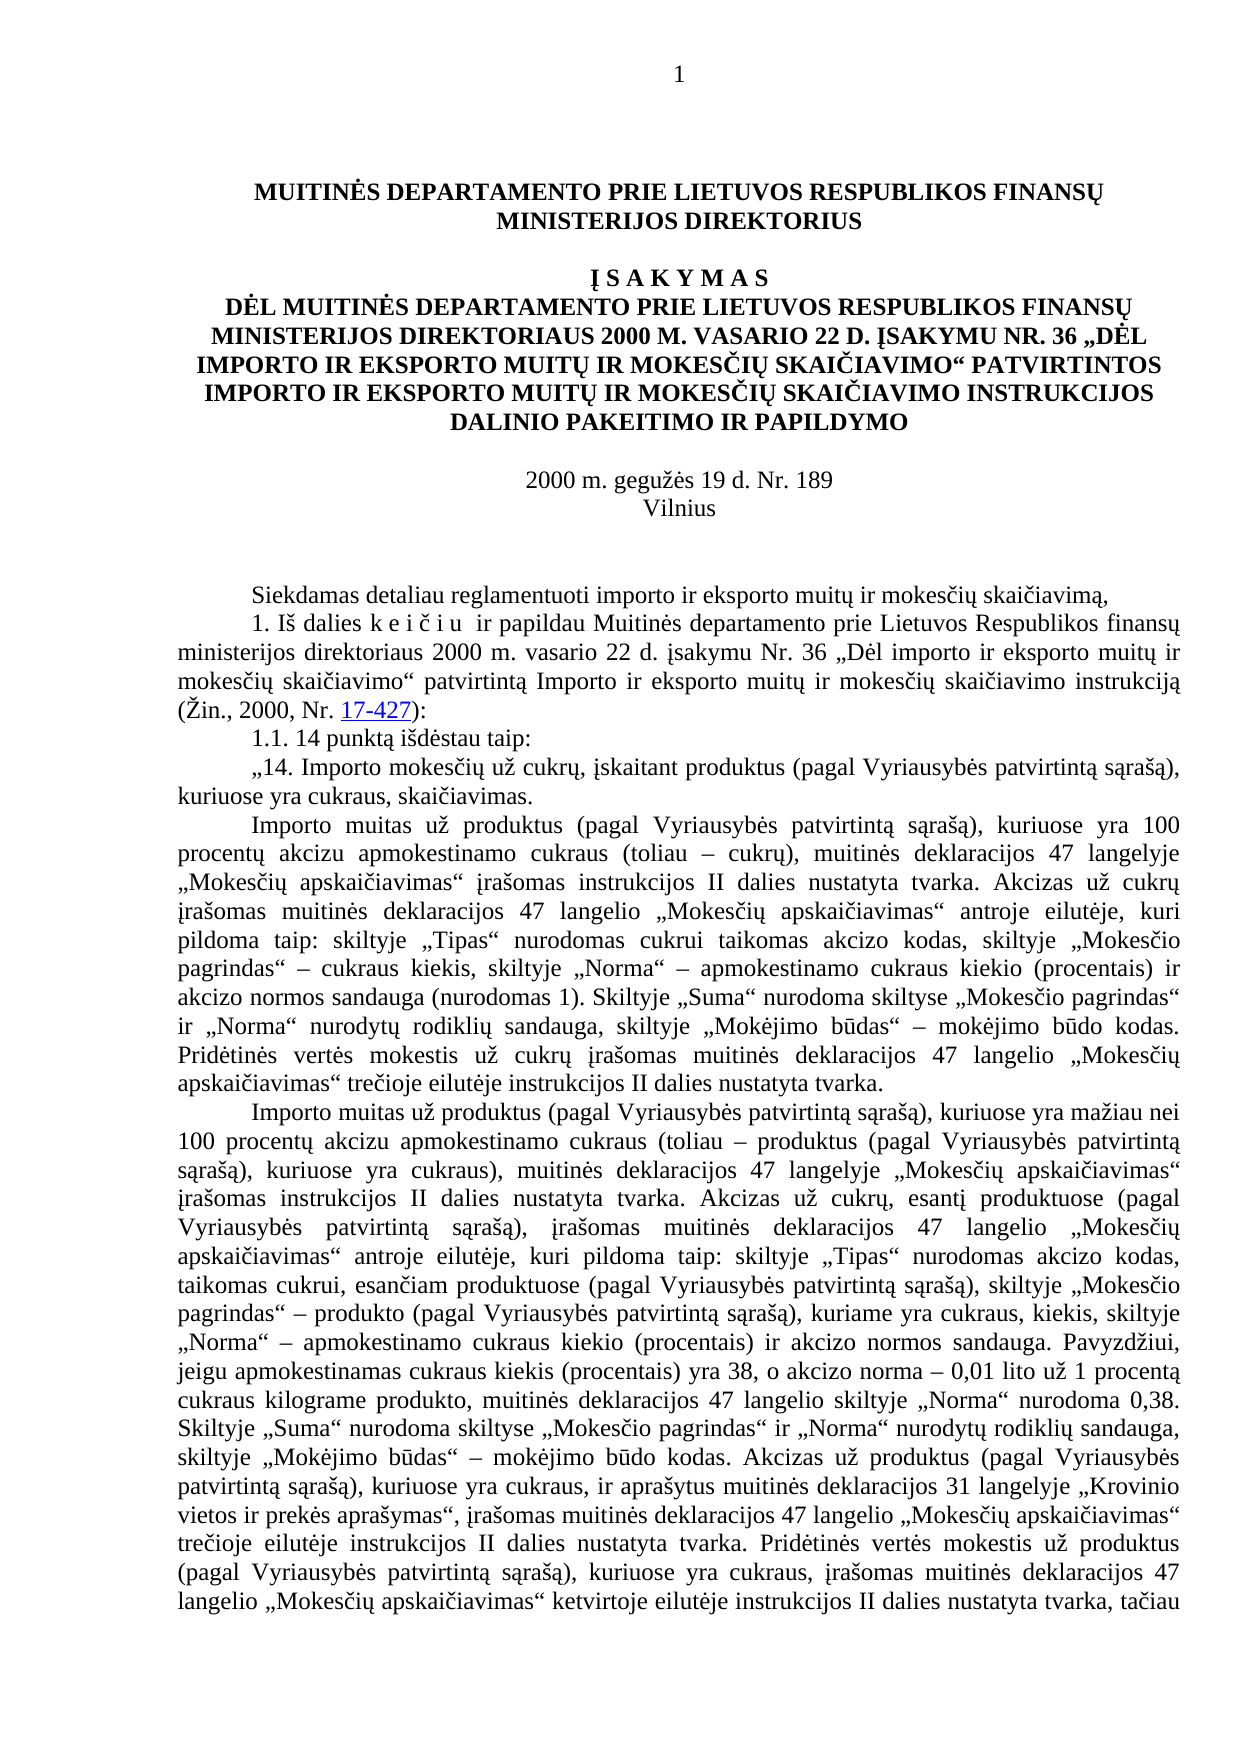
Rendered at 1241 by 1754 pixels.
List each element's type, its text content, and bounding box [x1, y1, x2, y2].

text MUITINĖS DEPARTAMENTO PRIE LIETUVOS RESPUBLIKOS FINANSŲ MINISTERIJOS DIREKTORIUS [177, 177, 1181, 235]
text 1. Iš dalies keičiu ir papildau Muitinės departamento prie Lietuvos Respublikos finansų ministerijos direktoriaus 2000 m. vasario 22 d. įsakymu Nr. 36 „Dėl importo ir eksporto muitų ir mokesčių skaičiavimo“ patvirtintą Importo ir eksporto muitų ir mokesčių skaičiavimo instrukciją (Žin., 2000, Nr. 17-427): [177, 608, 1181, 723]
text „14. Importo mokesčių už cukrų, įskaitant produktus (pagal Vyriausybės patvirtintą sąrašą), kuriuose yra cukraus, skaičiavimas. [177, 752, 1181, 810]
text Importo muitas už produktus (pagal Vyriausybės patvirtintą sąrašą), kuriuose yra 100 procentų akcizu apmokestinamo cukraus (toliau – cukrų), muitinės deklaracijos 47 langelyje „Mokesčių apskaičiavimas“ įrašomas instrukcijos II dalies nustatyta tvarka. Akcizas už cukrų įrašomas muitinės deklaracijos 47 langelio „Mokesčių apskaičiavimas“ antroje eilutėje, kuri pildoma taip: skiltyje „Tipas“ nurodomas cukrui taikomas akcizo kodas, skiltyje „Mokesčio pagrindas“ – cukraus kiekis, skiltyje „Norma“ – apmokestinamo cukraus kiekio (procentais) ir akcizo normos sandauga (nurodomas 1). Skiltyje „Suma“ nurodoma skiltyse „Mokesčio pagrindas“ ir „Norma“ nurodytų rodiklių sandauga, skiltyje „Mokėjimo būdas“ – mokėjimo būdo kodas. Pridėtinės vertės mokestis už cukrų įrašomas muitinės deklaracijos 47 langelio „Mokesčių apskaičiavimas“ trečioje eilutėje instrukcijos II dalies nustatyta tvarka. [177, 810, 1181, 1097]
text Importo muitas už produktus (pagal Vyriausybės patvirtintą sąrašą), kuriuose yra mažiau nei 100 procentų akcizu apmokestinamo cukraus (toliau – produktus (pagal Vyriausybės patvirtintą sąrašą), kuriuose yra cukraus), muitinės deklaracijos 47 langelyje „Mokesčių apskaičiavimas“ įrašomas instrukcijos II dalies nustatyta tvarka. Akcizas už cukrų, esantį produktuose (pagal Vyriausybės patvirtintą sąrašą), įrašomas muitinės deklaracijos 47 langelio „Mokesčių apskaičiavimas“ antroje eilutėje, kuri pildoma taip: skiltyje „Tipas“ nurodomas akcizo kodas, taikomas cukrui, esančiam produktuose (pagal Vyriausybės patvirtintą sąrašą), skiltyje „Mokesčio pagrindas“ – produkto (pagal Vyriausybės patvirtintą sąrašą), kuriame yra cukraus, kiekis, skiltyje „Norma“ – apmokestinamo cukraus kiekio (procentais) ir akcizo normos sandauga. Pavyzdžiui, jeigu apmokestinamas cukraus kiekis (procentais) yra 38, o akcizo norma – 0,01 lito už 1 procentą cukraus kilograme produkto, muitinės deklaracijos 47 langelio skiltyje „Norma“ nurodoma 0,38. Skiltyje „Suma“ nurodoma skiltyse „Mokesčio pagrindas“ ir „Norma“ nurodytų rodiklių sandauga, skiltyje „Mokėjimo būdas“ – mokėjimo būdo kodas. Akcizas už produktus (pagal Vyriausybės patvirtintą sąrašą), kuriuose yra cukraus, ir aprašytus muitinės deklaracijos 31 langelyje „Krovinio vietos ir prekės aprašymas“, įrašomas muitinės deklaracijos 47 langelio „Mokesčių apskaičiavimas“ trečioje eilutėje instrukcijos II dalies nustatyta tvarka. Pridėtinės vertės mokestis už produktus (pagal Vyriausybės patvirtintą sąrašą), kuriuose yra cukraus, įrašomas muitinės deklaracijos 47 langelio „Mokesčių apskaičiavimas“ ketvirtoje eilutėje instrukcijos II dalies nustatyta tvarka, tačiau [177, 1097, 1181, 1615]
text Į S A K Y M A S [177, 263, 1181, 292]
text 2000 m. gegužės 19 d. Nr. 189 [177, 465, 1181, 493]
text Vilnius [177, 493, 1181, 522]
text Siekdamas detaliau reglamentuoti importo ir eksporto muitų ir mokesčių skaičiavimą, [177, 580, 1181, 608]
text DĖL MUITINĖS DEPARTAMENTO PRIE LIETUVOS RESPUBLIKOS FINANSŲ MINISTERIJOS DIREKTORIAUS 2000 M. VASARIO 22 D. ĮSAKYMU NR. 36 „DĖL IMPORTO IR EKSPORTO MUITŲ IR MOKESČIŲ SKAIČIAVIMO“ PATVIRTINTOS IMPORTO IR EKSPORTO MUITŲ IR MOKESČIŲ SKAIČIAVIMO INSTRUKCIJOS DALINIO PAKEITIMO IR PAPILDYMO [177, 292, 1181, 436]
text 1.1. 14 punktą išdėstau taip: [177, 723, 1181, 752]
